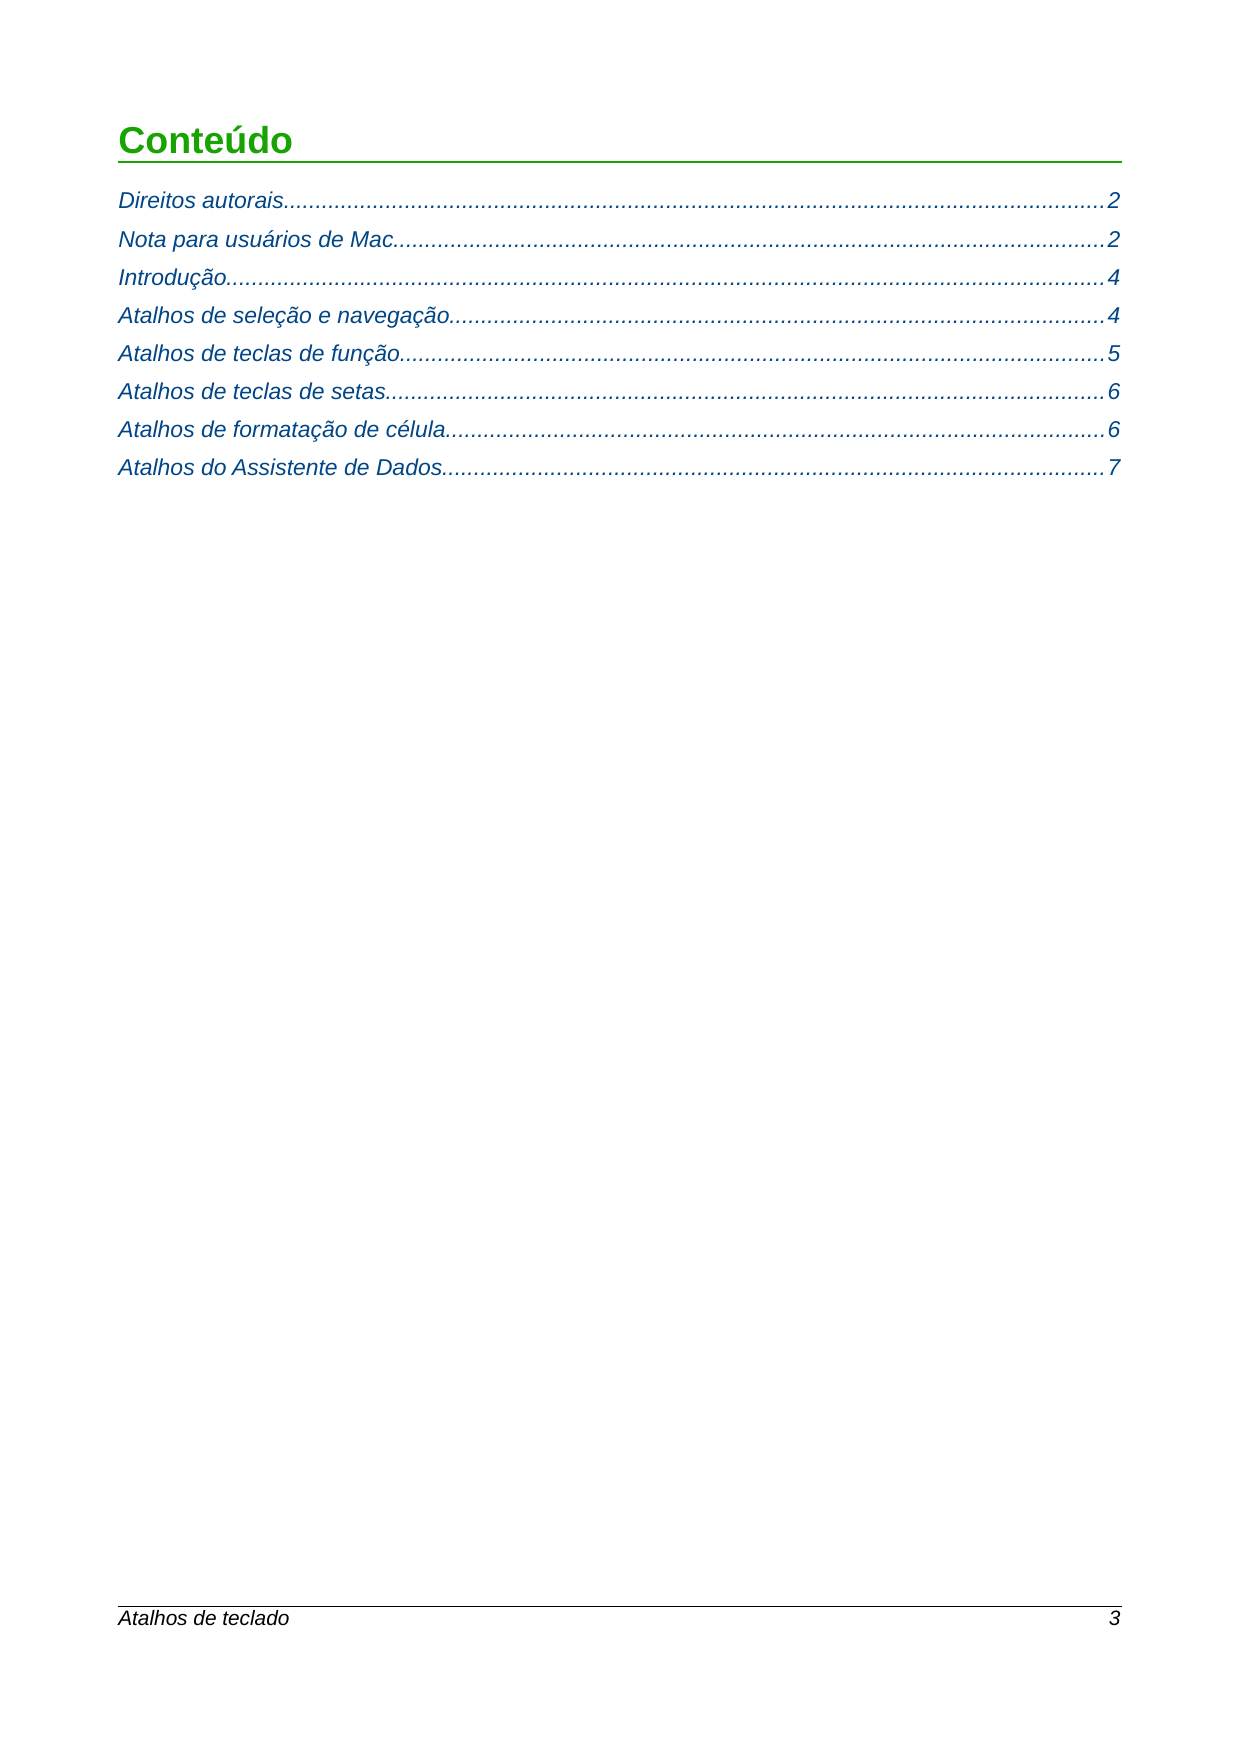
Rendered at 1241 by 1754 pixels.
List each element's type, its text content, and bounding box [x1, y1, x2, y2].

text Atalhos de seleção e navegação 4 [118, 302, 1122, 328]
text Conteúdo [118, 118, 1122, 161]
text Atalhos de formatação de célula 6 [118, 416, 1122, 443]
text Atalhos do Assistente de Dados 7 [118, 454, 1122, 481]
text Atalhos de teclas de função 5 [118, 340, 1122, 366]
text Nota para usuários de Mac 2 [118, 226, 1122, 252]
text Direitos autorais 2 [118, 187, 1122, 214]
text Atalhos de teclas de setas 6 [118, 378, 1122, 404]
text Introdução 4 [118, 264, 1122, 290]
